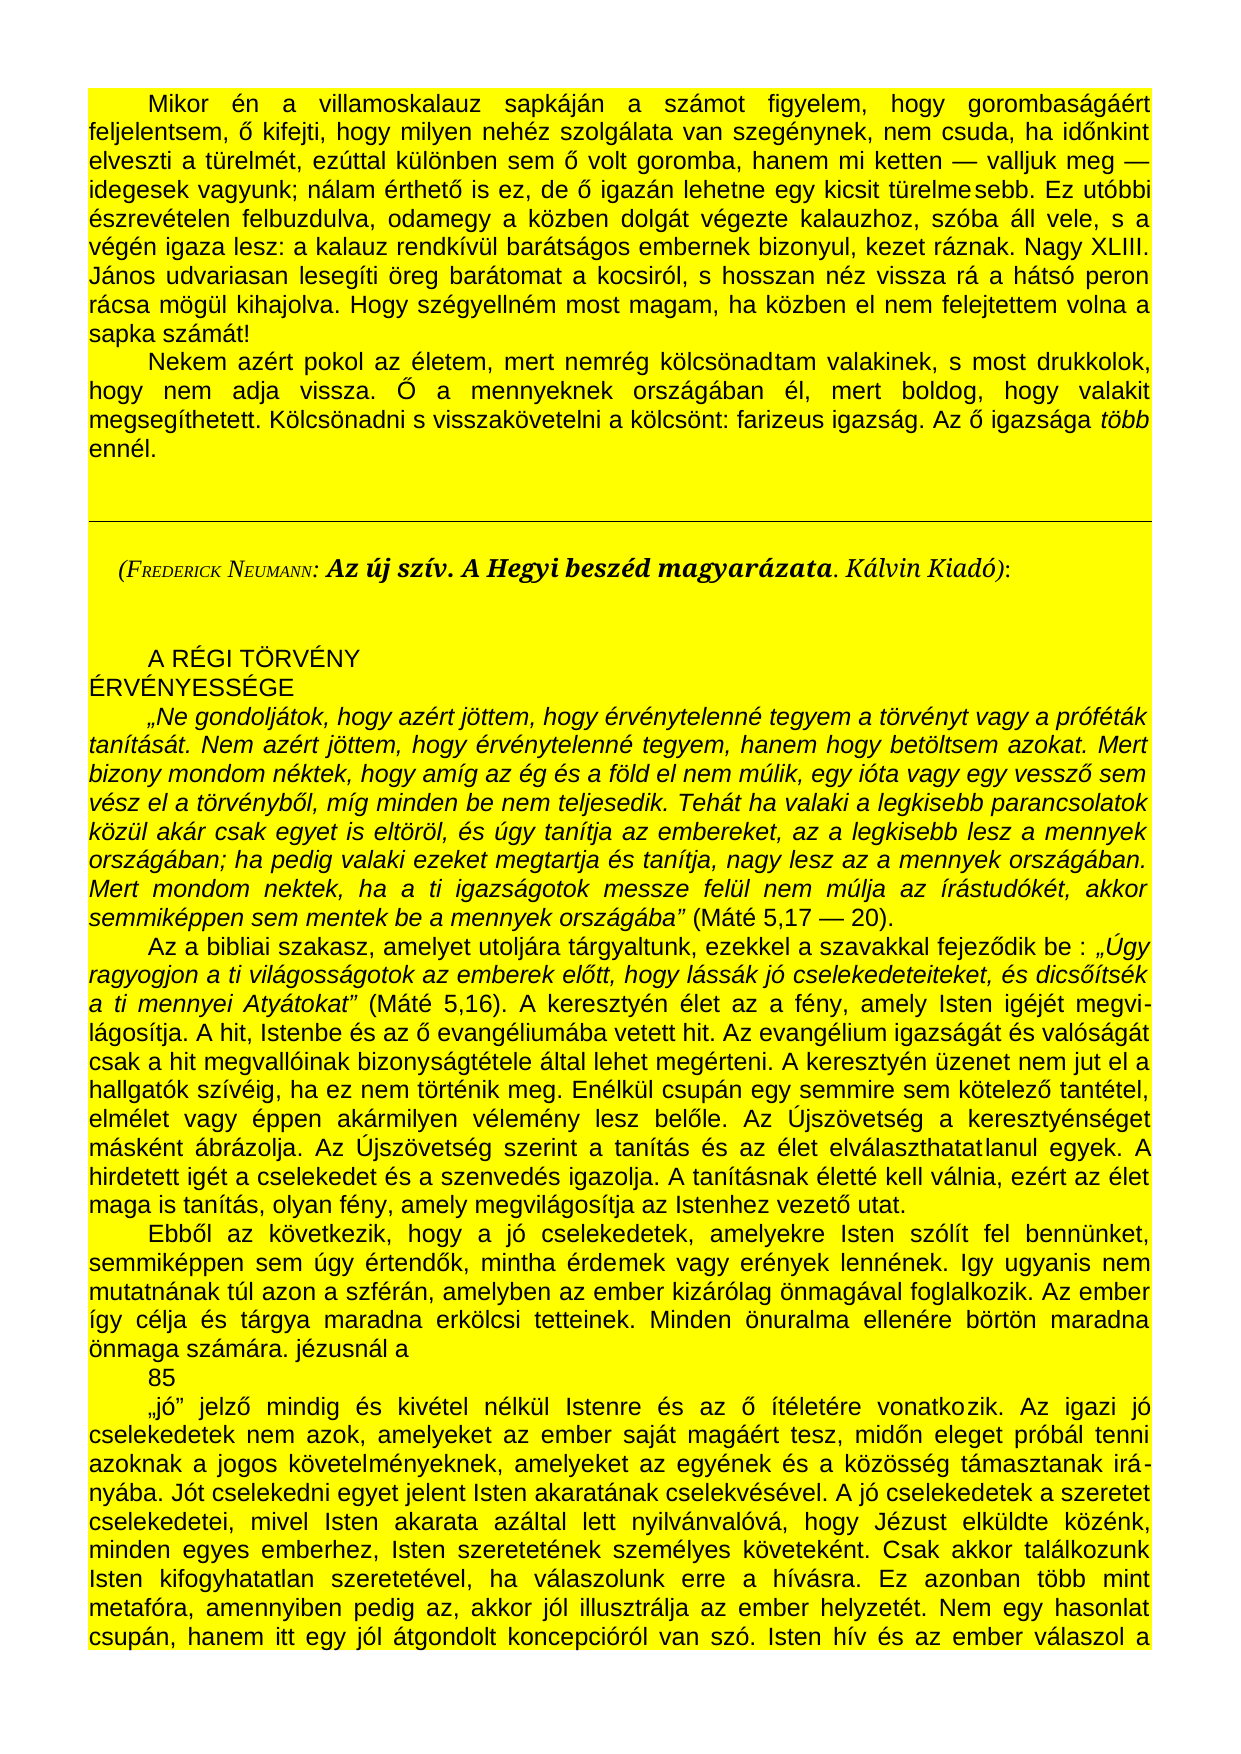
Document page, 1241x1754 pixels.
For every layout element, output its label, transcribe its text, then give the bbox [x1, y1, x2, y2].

text Az a bibliai szakasz, amelyet utoljára tárgyaltunk, ezekkel a szavakkal fejeződik be : „Úgy ragyogjon a ti világosságotok az emberek előtt, hogy lássák jó cselekedeteiteket, és dicsőítsék a ti mennyei Atyátokat” (Máté 5,16). A keresztyén élet az a fény, amely Isten igéjét megvi­lágosítja. A hit, Istenbe és az ő evangéliumába vetett hit. Az evangélium igazságát és valóságát csak a hit megvallóinak bizony­ságtétele által lehet megérteni. A keresztyén üzenet nem jut el a hallgatók szívéig, ha ez nem történik meg. Enélkül csupán egy semmire sem kötelező tantétel, elmélet vagy éppen akármilyen vélemény lesz belőle. Az Újszövetség a keresztyénséget másként ábrázolja. Az Újszövetség szerint a tanítás és az élet elválaszthatat­lanul egyek. A hirdetett igét a cselekedet és a szenvedés igazolja. A tanításnak életté kell válnia, ezért az élet maga is tanítás, olyan fény, amely megvilágosítja az Istenhez vezető utat. [88, 931, 1152, 1219]
text Nekem azért pokol az életem, mert nemrég kölcsönad­tam valakinek, s most drukkolok, hogy nem adja vissza. Ő a mennyeknek országában él, mert boldog, hogy valakit megsegíthetett. Kölcsönadni s visszakövetelni a kölcsönt: farizeus igazság. Az ő igazsága több ennél. [88, 347, 1152, 462]
text Mikor én a villamoskalauz sapkáján a számot figyelem, hogy gorombaságáért feljelentsem, ő kifejti, hogy milyen nehéz szolgálata van szegénynek, nem csuda, ha időnkint elveszti a türelmét, ezúttal különben sem ő volt goromba, hanem mi ketten — valljuk meg — idegesek vagyunk; nálam érthető is ez, de ő igazán lehetne egy kicsit türelme­sebb. Ez utóbbi észrevételen felbuzdulva, odamegy a közben dolgát végezte kalauzhoz, szóba áll vele, s a végén igaza lesz: a kalauz rendkívül barátságos embernek bizonyul, kezet ráznak. Nagy XLIII. János udvariasan lesegíti öreg barátomat a kocsiról, s hosszan néz vissza rá a hátsó peron rácsa mögül kihajolva. Hogy szégyellném most magam, ha közben el nem felejtettem volna a sapka számát! [88, 88, 1152, 347]
text A RÉGI TÖRVÉNY ÉRVÉNYESSÉGE [88, 644, 1152, 701]
text Ebből az következik, hogy a jó cselekedetek, amelyekre Isten szólít fel bennünket, semmiképpen sem úgy értendők, mintha érde­mek vagy erények lennének. Igy ugyanis nem mutatnának túl azon a szférán, amelyben az ember kizárólag önmagával foglalkozik. Az ember így célja és tárgya maradna erkölcsi tetteinek. Minden önuralma ellenére börtön maradna önmaga számára. jézusnál a [88, 1219, 1152, 1363]
text „jó” jelző mindig és kivétel nélkül Istenre és az ő ítéletére vonatko­zik. Az igazi jó cselekedetek nem azok, amelyeket az ember saját magáért tesz, midőn eleget próbál tenni azoknak a jogos követel­ményeknek, amelyeket az egyének és a közösség támasztanak irá­nyába. Jót cselekedni egyet jelent Isten akaratának cselekvésével. A jó cselekedetek a szeretet cselekedetei, mivel Isten akarata azál­tal lett nyilvánvalóvá, hogy Jézust elküldte közénk, minden egyes emberhez, Isten szeretetének személyes követeként. Csak akkor találkozunk Isten kifogyhatatlan szeretetével, ha válaszolunk erre a hívásra. Ez azonban több mint metafóra, amennyiben pedig az, akkor jól illusztrálja az ember helyzetét. Nem egy hasonlat csupán, hanem itt egy jól átgondolt koncepcióról van szó. Isten hív és az ember válaszol a [88, 1391, 1152, 1650]
text (Frederick Neumann: Az új szív. A Hegyi beszéd magyarázata. Kálvin Kiadó): [88, 522, 1152, 614]
text 85 [88, 1363, 1152, 1391]
text „Ne gondoljátok, hogy azért jöttem, hogy érvénytelenné tegyem a törvényt vagy a próféták tanítását. Nem azért jöttem, hogy érvénytelenné tegyem, hanem hogy betöltsem azokat. Mert bizony mondom néktek, hogy amíg az ég és a föld el nem múlik, egy ióta vagy egy vessző sem vész el a törvényből, míg minden be nem teljesedik. Tehát ha valaki a legkisebb parancsolatok közül akár csak egyet is eltöröl, és úgy tanítja az embereket, az a legkisebb lesz a mennyek országában; ha pedig valaki ezeket megtartja és tanítja, nagy lesz az a mennyek országában. Mert mondom nektek, ha a ti igazságotok messze felül nem múlja az írástudókét, akkor semmiképpen sem mentek be a mennyek országába” (Máté 5,17 — 20). [88, 701, 1152, 931]
